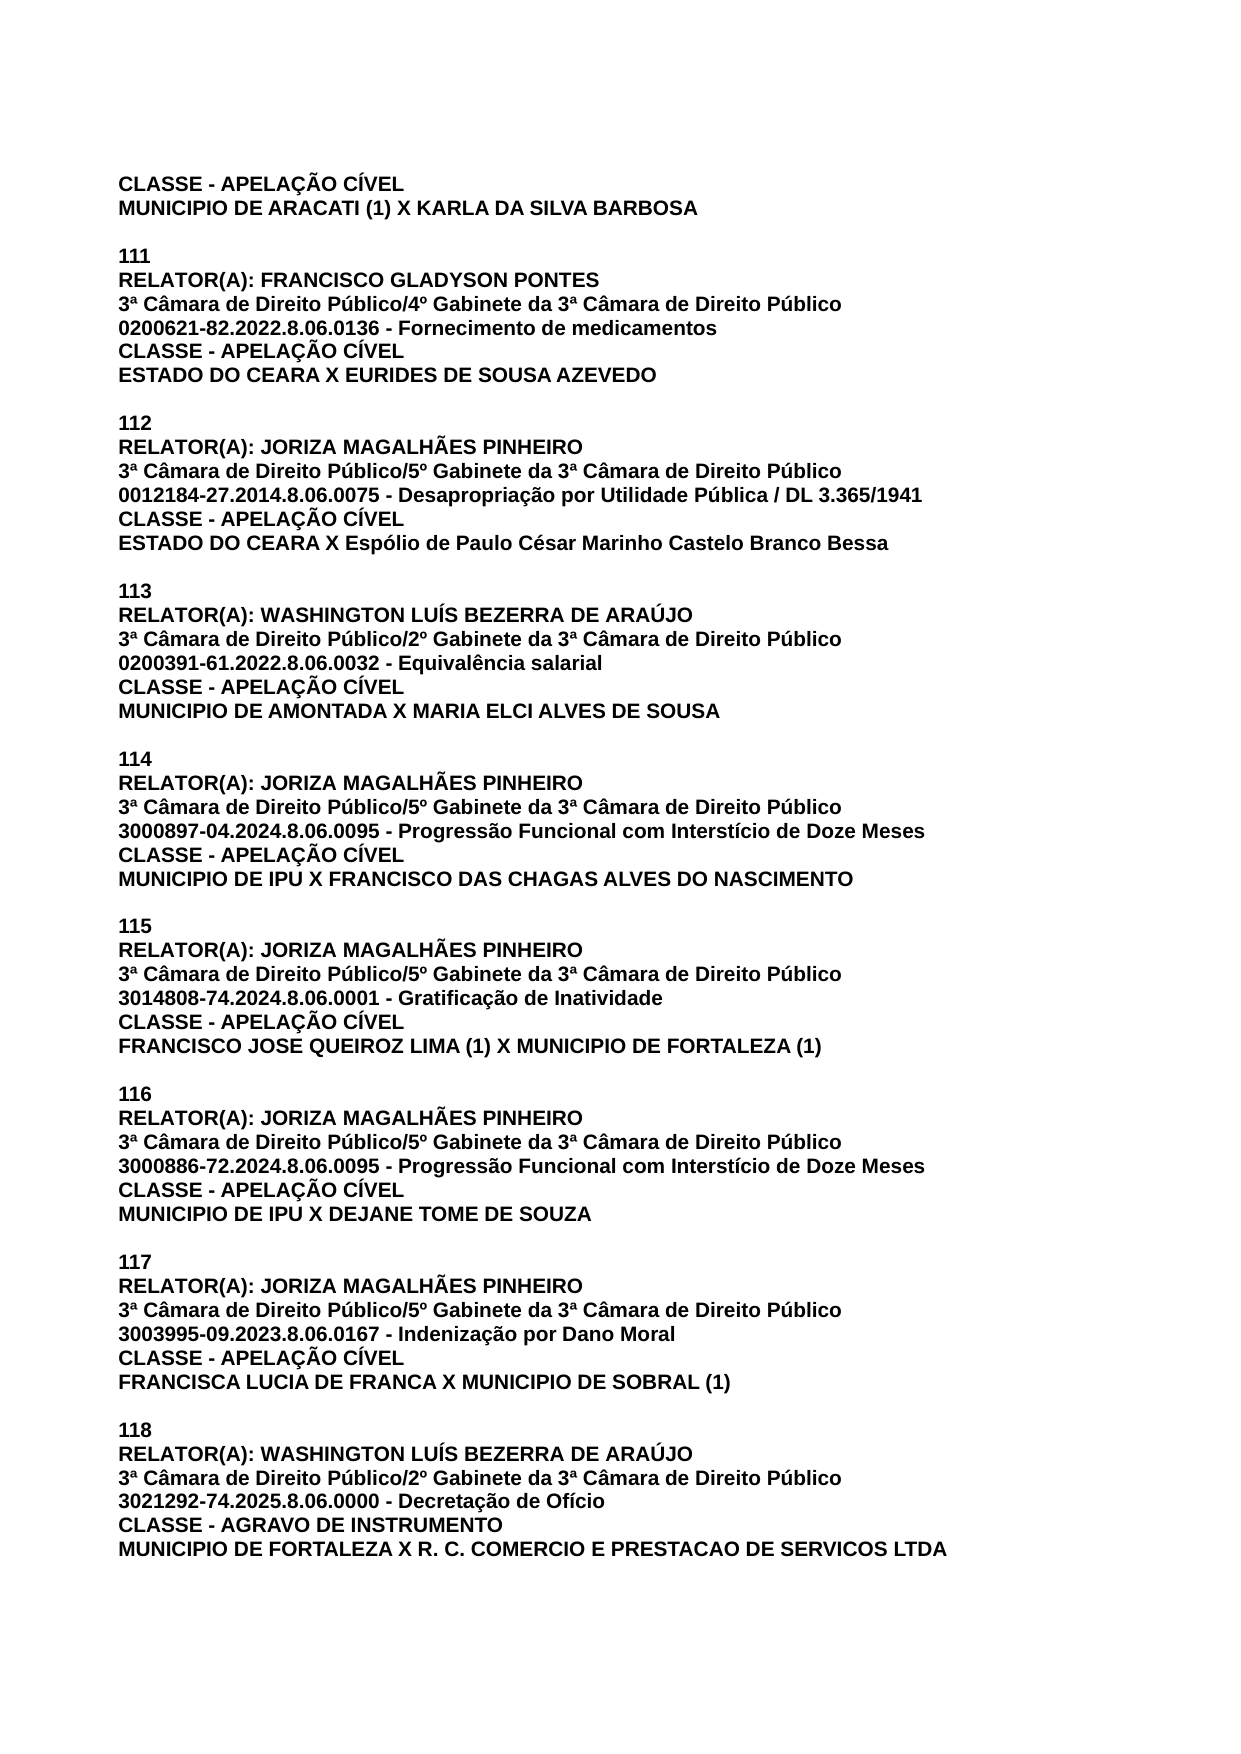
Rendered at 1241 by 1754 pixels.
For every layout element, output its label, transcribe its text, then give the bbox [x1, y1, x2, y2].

text 3ª Câmara de Direito Público/5º Gabinete da 3ª Câmara de Direito Público [118, 794, 1122, 818]
text 3ª Câmara de Direito Público/5º Gabinete da 3ª Câmara de Direito Público [118, 1130, 1122, 1154]
text 0200391-61.2022.8.06.0032 - Equivalência salarial [118, 651, 1122, 675]
text RELATOR(A): JORIZA MAGALHÃES PINHEIRO [118, 435, 1122, 459]
text RELATOR(A): FRANCISCO GLADYSON PONTES [118, 267, 1122, 291]
text 112 [118, 411, 1122, 435]
text 0012184-27.2014.8.06.0075 - Desapropriação por Utilidade Pública / DL 3.365/1941 [118, 483, 1122, 507]
text 3ª Câmara de Direito Público/4º Gabinete da 3ª Câmara de Direito Público [118, 291, 1122, 315]
text 3000886-72.2024.8.06.0095 - Progressão Funcional com Interstício de Doze Meses [118, 1154, 1122, 1178]
text CLASSE - APELAÇÃO CÍVEL [118, 1178, 1122, 1202]
text MUNICIPIO DE IPU X DEJANE TOME DE SOUZA [118, 1202, 1122, 1226]
text 3ª Câmara de Direito Público/2º Gabinete da 3ª Câmara de Direito Público [118, 1465, 1122, 1489]
text CLASSE - APELAÇÃO CÍVEL [118, 842, 1122, 866]
text RELATOR(A): WASHINGTON LUÍS BEZERRA DE ARAÚJO [118, 603, 1122, 627]
text CLASSE - APELAÇÃO CÍVEL [118, 1346, 1122, 1369]
text RELATOR(A): JORIZA MAGALHÃES PINHEIRO [118, 1106, 1122, 1130]
text 3ª Câmara de Direito Público/5º Gabinete da 3ª Câmara de Direito Público [118, 1298, 1122, 1322]
text 113 [118, 579, 1122, 603]
text 3021292-74.2025.8.06.0000 - Decretação de Ofício [118, 1489, 1122, 1513]
text 111 [118, 243, 1122, 267]
text 3ª Câmara de Direito Público/2º Gabinete da 3ª Câmara de Direito Público [118, 627, 1122, 651]
text ESTADO DO CEARA X Espólio de Paulo César Marinho Castelo Branco Bessa [118, 531, 1122, 555]
text 3ª Câmara de Direito Público/5º Gabinete da 3ª Câmara de Direito Público [118, 962, 1122, 986]
text 3003995-09.2023.8.06.0167 - Indenização por Dano Moral [118, 1322, 1122, 1346]
text RELATOR(A): JORIZA MAGALHÃES PINHEIRO [118, 771, 1122, 794]
text MUNICIPIO DE IPU X FRANCISCO DAS CHAGAS ALVES DO NASCIMENTO [118, 866, 1122, 890]
text FRANCISCO JOSE QUEIROZ LIMA (1) X MUNICIPIO DE FORTALEZA (1) [118, 1034, 1122, 1058]
text 3ª Câmara de Direito Público/5º Gabinete da 3ª Câmara de Direito Público [118, 459, 1122, 483]
text RELATOR(A): JORIZA MAGALHÃES PINHEIRO [118, 938, 1122, 962]
text CLASSE - APELAÇÃO CÍVEL [118, 1010, 1122, 1034]
text RELATOR(A): WASHINGTON LUÍS BEZERRA DE ARAÚJO [118, 1441, 1122, 1465]
text 115 [118, 914, 1122, 938]
text RELATOR(A): JORIZA MAGALHÃES PINHEIRO [118, 1274, 1122, 1298]
text FRANCISCA LUCIA DE FRANCA X MUNICIPIO DE SOBRAL (1) [118, 1369, 1122, 1393]
text 114 [118, 747, 1122, 771]
text CLASSE - APELAÇÃO CÍVEL [118, 675, 1122, 699]
text MUNICIPIO DE ARACATI (1) X KARLA DA SILVA BARBOSA [118, 196, 1122, 219]
text 118 [118, 1417, 1122, 1441]
text 3014808-74.2024.8.06.0001 - Gratificação de Inatividade [118, 986, 1122, 1010]
text MUNICIPIO DE AMONTADA X MARIA ELCI ALVES DE SOUSA [118, 699, 1122, 723]
text CLASSE - APELAÇÃO CÍVEL [118, 172, 1122, 196]
text CLASSE - AGRAVO DE INSTRUMENTO [118, 1513, 1122, 1537]
text ESTADO DO CEARA X EURIDES DE SOUSA AZEVEDO [118, 363, 1122, 387]
text 117 [118, 1250, 1122, 1274]
text CLASSE - APELAÇÃO CÍVEL [118, 507, 1122, 531]
text MUNICIPIO DE FORTALEZA X R. C. COMERCIO E PRESTACAO DE SERVICOS LTDA [118, 1537, 1122, 1561]
text 3000897-04.2024.8.06.0095 - Progressão Funcional com Interstício de Doze Meses [118, 818, 1122, 842]
text 116 [118, 1082, 1122, 1106]
text CLASSE - APELAÇÃO CÍVEL [118, 339, 1122, 363]
text 0200621-82.2022.8.06.0136 - Fornecimento de medicamentos [118, 315, 1122, 339]
